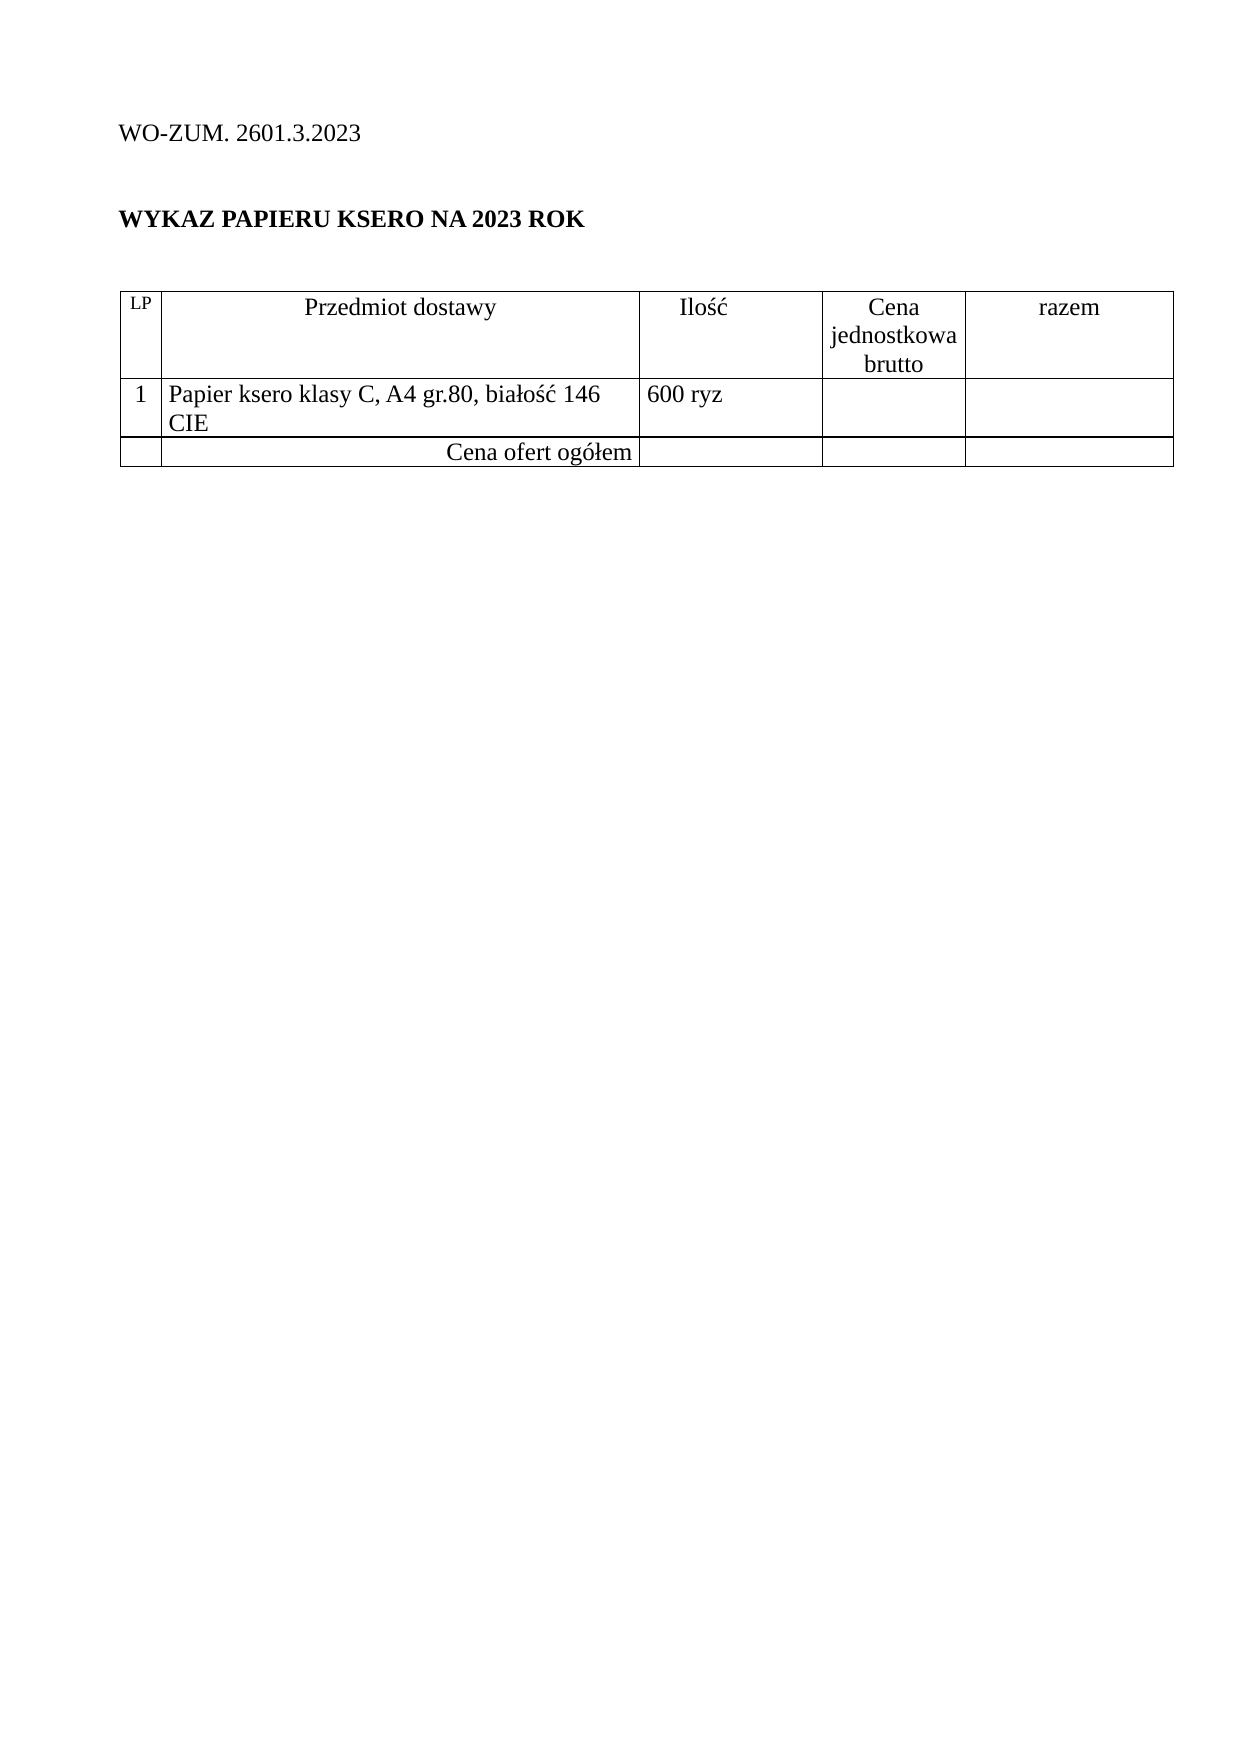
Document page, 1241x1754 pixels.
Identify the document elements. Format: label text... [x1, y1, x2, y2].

table_cell [823, 379, 965, 436]
table_header LP [121, 292, 161, 378]
text WO-ZUM. 2601.3.2023 [118, 118, 1122, 147]
text WYKAZ PAPIERU KSERO NA 2023 ROK [118, 204, 1122, 233]
table_cell [966, 438, 1173, 466]
table_cell [966, 379, 1173, 436]
table_header Cena jednostkowa brutto [823, 292, 965, 378]
table_cell [121, 438, 161, 466]
table_header razem [966, 292, 1173, 378]
table_cell 600 ryz [640, 379, 822, 436]
table_header Przedmiot dostawy [162, 292, 639, 378]
table_cell Papier ksero klasy C, A4 gr.80, białość 146 CIE [162, 379, 639, 436]
table_cell [640, 438, 822, 466]
table_header Ilość [640, 292, 822, 378]
table_cell [823, 438, 965, 466]
table_cell Cena ofert ogółem [162, 438, 639, 466]
table_cell 1 [121, 379, 161, 436]
